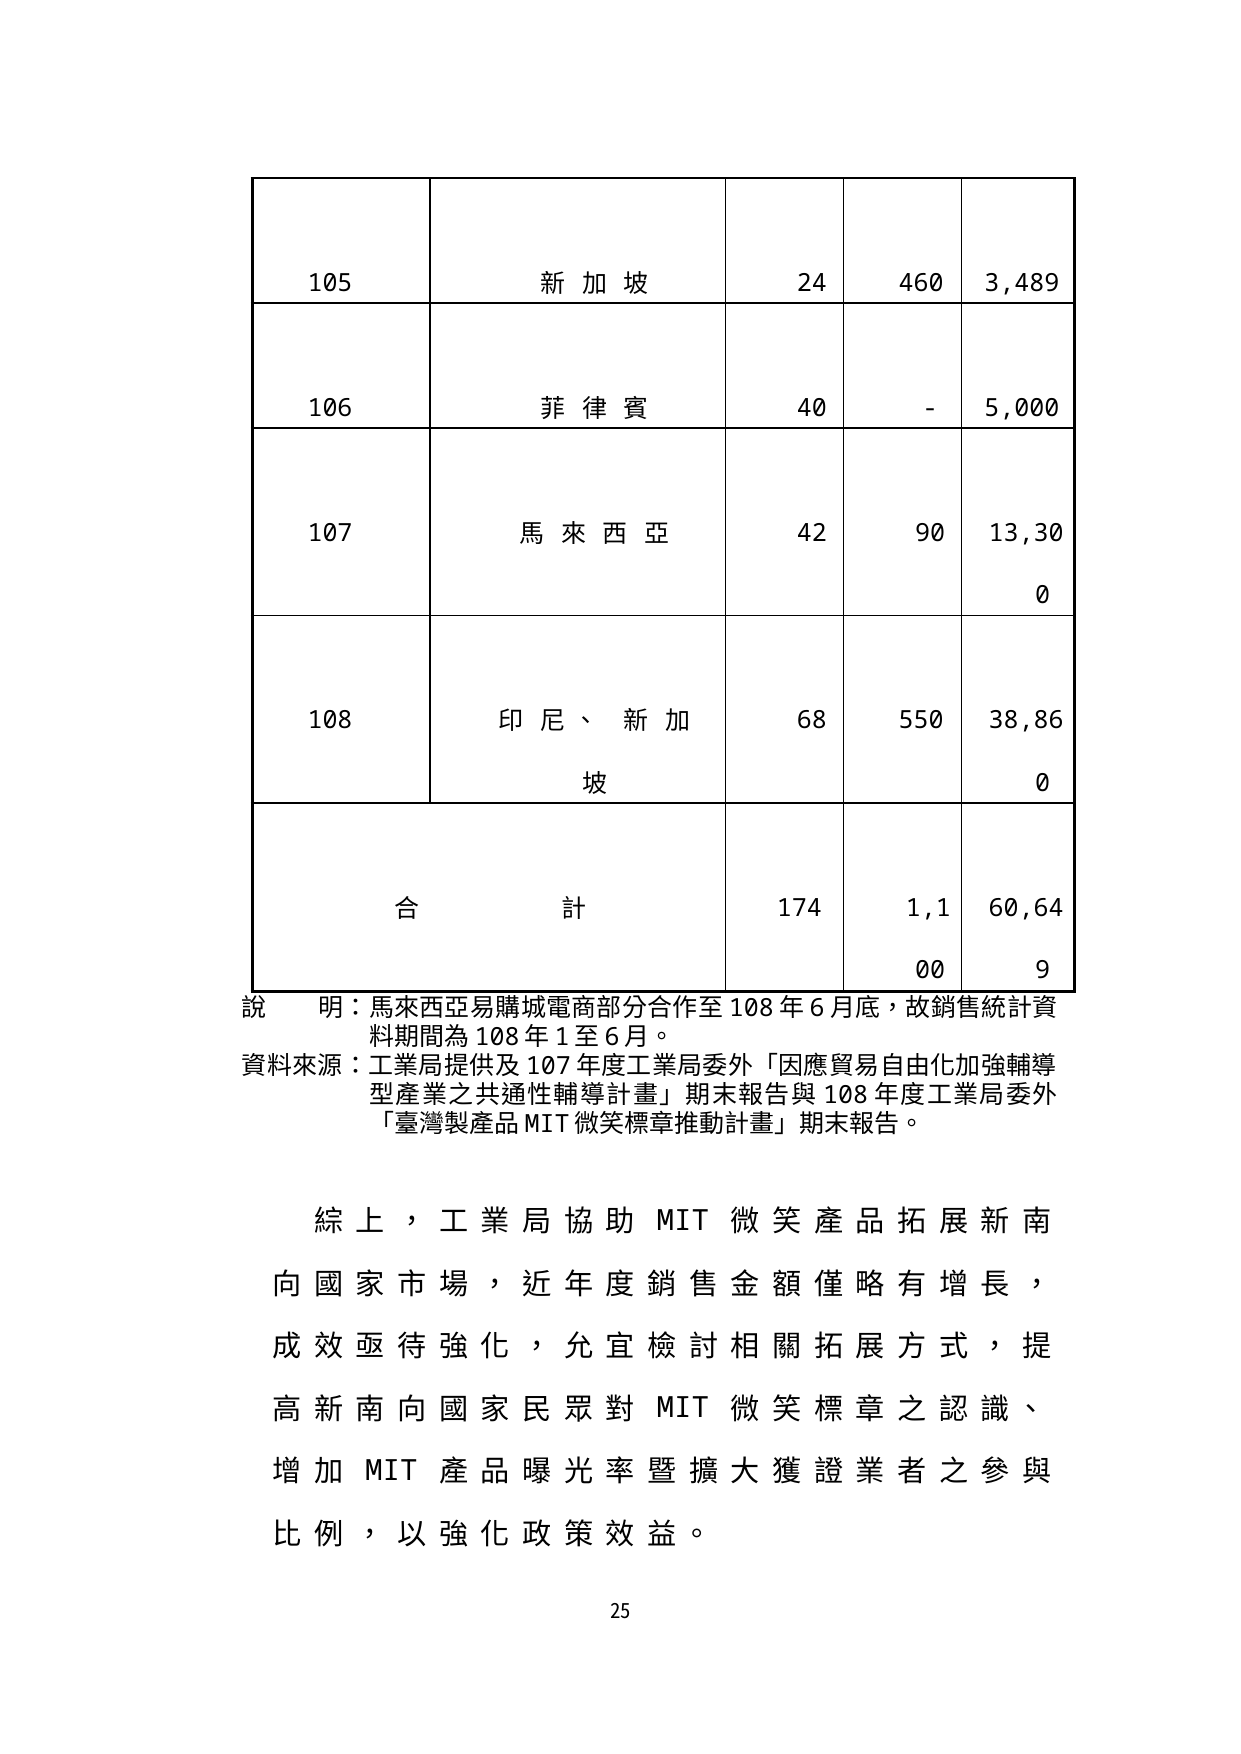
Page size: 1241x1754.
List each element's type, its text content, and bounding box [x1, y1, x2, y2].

table_cell 107 [254, 429, 429, 615]
table_cell 1,100 [844, 804, 961, 990]
table_cell 新加坡 [431, 179, 725, 302]
table_cell 合 計 [254, 804, 725, 990]
table_cell 460 [844, 179, 961, 302]
text 說 明：馬來西亞易購城電商部分合作至108年6月底，故銷售統計資料期間為108年1至6月。 [242, 993, 1058, 1051]
table_cell 馬來西亞 [431, 429, 725, 615]
table_cell 24 [726, 179, 843, 302]
table_cell 108 [254, 616, 429, 802]
table_cell 106 [254, 304, 429, 427]
text 資料來源：工業局提供及107年度工業局委外「因應貿易自由化加強輔導型產業之共通性輔導計畫」期末報告與108年度工業局委外「臺灣製產品MIT微笑標章推動計畫」期末報告。 [242, 1051, 1058, 1139]
table_cell 550 [844, 616, 961, 802]
table_cell 68 [726, 616, 843, 802]
text 綜上，工業局協助MIT微笑產品拓展新南向國家市場，近年度銷售金額僅略有增長，成效亟待強化，允宜檢討相關拓展方式，提高新南向國家民眾對MIT微笑標章之認識、增加MIT產品曝光率暨擴大獲證業者之參與比例，以強化政策效益。 [242, 1177, 1058, 1552]
table_cell 13,300 [962, 429, 1073, 615]
table_cell - [844, 304, 961, 427]
table_cell 40 [726, 304, 843, 427]
table_cell 174 [726, 804, 843, 990]
table_cell 5,000 [962, 304, 1073, 427]
table_cell 42 [726, 429, 843, 615]
table_cell 菲律賓 [431, 304, 725, 427]
table_cell 印尼、新加坡 [431, 616, 725, 802]
table_cell 90 [844, 429, 961, 615]
table_cell 3,489 [962, 179, 1073, 302]
table_cell 60,649 [962, 804, 1073, 990]
table_cell 105 [254, 179, 429, 302]
table_cell 38,860 [962, 616, 1073, 802]
